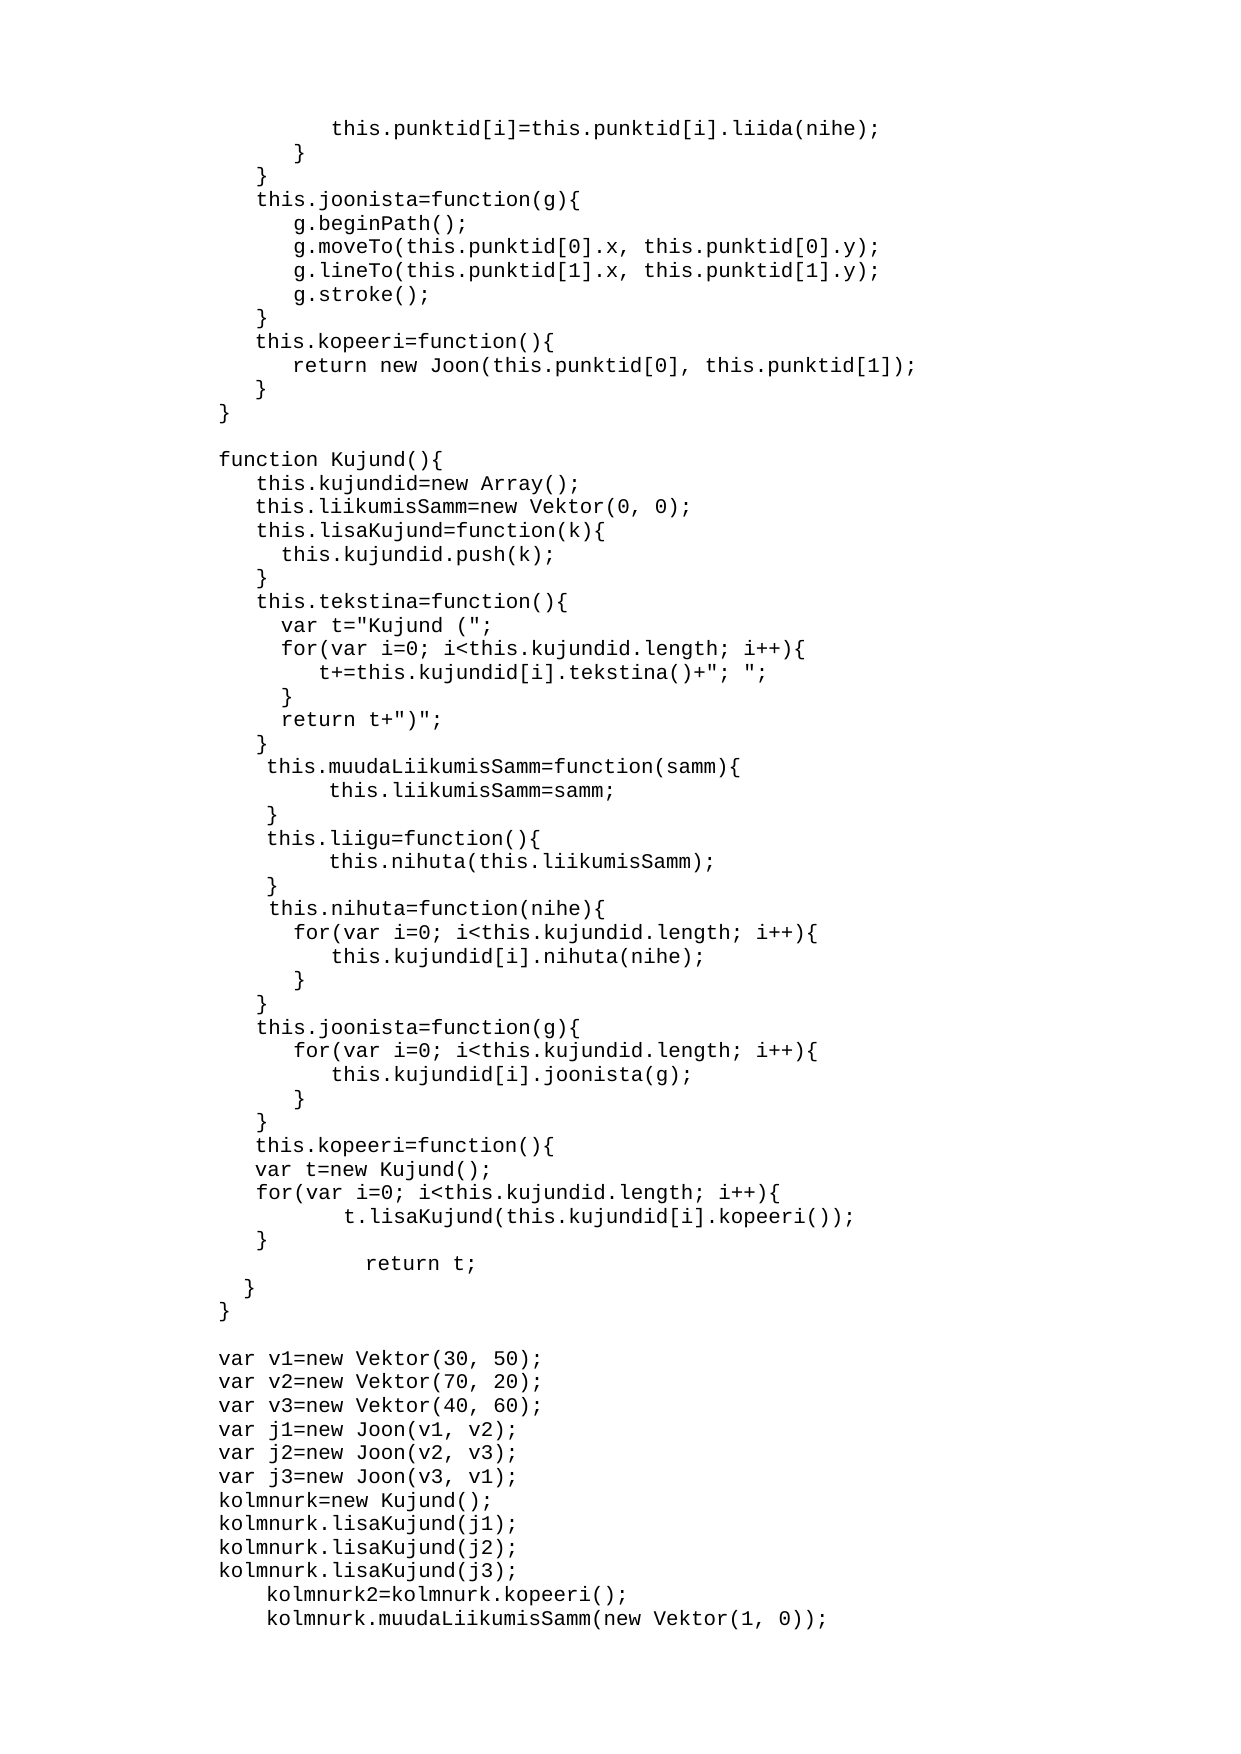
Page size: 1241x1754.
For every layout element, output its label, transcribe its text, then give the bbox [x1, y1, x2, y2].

text this.joonista=function(g){ [118, 1017, 1122, 1040]
text } [118, 1277, 1122, 1300]
text var v3=new Vektor(40, 60); [118, 1395, 1122, 1419]
text for(var i=0; i<this.kujundid.length; i++){ [118, 1182, 1122, 1206]
text var t=new Kujund(); [118, 1158, 1122, 1182]
text return t; [118, 1253, 1122, 1277]
text } [118, 378, 1122, 402]
text g.beginPath(); [118, 213, 1122, 236]
text this.kujundid[i].nihuta(nihe); [118, 946, 1122, 969]
text for(var i=0; i<this.kujundid.length; i++){ [118, 1040, 1122, 1064]
text for(var i=0; i<this.kujundid.length; i++){ [118, 638, 1122, 662]
text g.stroke(); [118, 284, 1122, 307]
text g.lineTo(this.punktid[1].x, this.punktid[1].y); [118, 260, 1122, 284]
text } [118, 307, 1122, 331]
text } [118, 969, 1122, 993]
text this.kopeeri=function(){ [118, 331, 1122, 354]
text } [118, 804, 1122, 827]
text kolmnurk2=kolmnurk.kopeeri(); [118, 1584, 1122, 1608]
text this.liigu=function(){ [118, 827, 1122, 851]
text t+=this.kujundid[i].tekstina()+"; "; [118, 662, 1122, 686]
text } [118, 142, 1122, 165]
text this.nihuta=function(nihe){ [118, 898, 1122, 922]
text var j2=new Joon(v2, v3); [118, 1442, 1122, 1466]
text var j1=new Joon(v1, v2); [118, 1419, 1122, 1442]
text this.kujundid[i].joonista(g); [118, 1064, 1122, 1088]
text this.muudaLiikumisSamm=function(samm){ [118, 757, 1122, 780]
text } [118, 1111, 1122, 1135]
text this.nihuta(this.liikumisSamm); [118, 851, 1122, 875]
text g.moveTo(this.punktid[0].x, this.punktid[0].y); [118, 236, 1122, 260]
text return t+")"; [118, 709, 1122, 733]
text } [118, 165, 1122, 189]
text t.lisaKujund(this.kujundid[i].kopeeri()); [118, 1206, 1122, 1229]
text return new Joon(this.punktid[0], this.punktid[1]); [118, 354, 1122, 378]
text } [118, 402, 1122, 426]
text kolmnurk=new Kujund(); [118, 1489, 1122, 1513]
text } [118, 733, 1122, 757]
text for(var i=0; i<this.kujundid.length; i++){ [118, 922, 1122, 946]
text this.joonista=function(g){ [118, 189, 1122, 213]
text } [118, 1088, 1122, 1111]
text this.liikumisSamm=new Vektor(0, 0); [118, 496, 1122, 520]
text this.kujundid=new Array(); [118, 473, 1122, 496]
text this.liikumisSamm=samm; [118, 780, 1122, 804]
text var v1=new Vektor(30, 50); [118, 1348, 1122, 1371]
text } [118, 1229, 1122, 1253]
text function Kujund(){ [118, 449, 1122, 473]
text this.lisaKujund=function(k){ [118, 520, 1122, 544]
text var j3=new Joon(v3, v1); [118, 1466, 1122, 1489]
text this.kujundid.push(k); [118, 544, 1122, 567]
text } [118, 1300, 1122, 1324]
text } [118, 567, 1122, 591]
text var v2=new Vektor(70, 20); [118, 1371, 1122, 1395]
text this.tekstina=function(){ [118, 591, 1122, 615]
text kolmnurk.lisaKujund(j2); [118, 1537, 1122, 1561]
text var t="Kujund ("; [118, 615, 1122, 638]
text } [118, 993, 1122, 1017]
text kolmnurk.muudaLiikumisSamm(new Vektor(1, 0)); [118, 1608, 1122, 1631]
text } [118, 875, 1122, 898]
text } [118, 686, 1122, 709]
text this.punktid[i]=this.punktid[i].liida(nihe); [118, 118, 1122, 142]
text this.kopeeri=function(){ [118, 1135, 1122, 1158]
text kolmnurk.lisaKujund(j3); [118, 1561, 1122, 1584]
text kolmnurk.lisaKujund(j1); [118, 1513, 1122, 1537]
